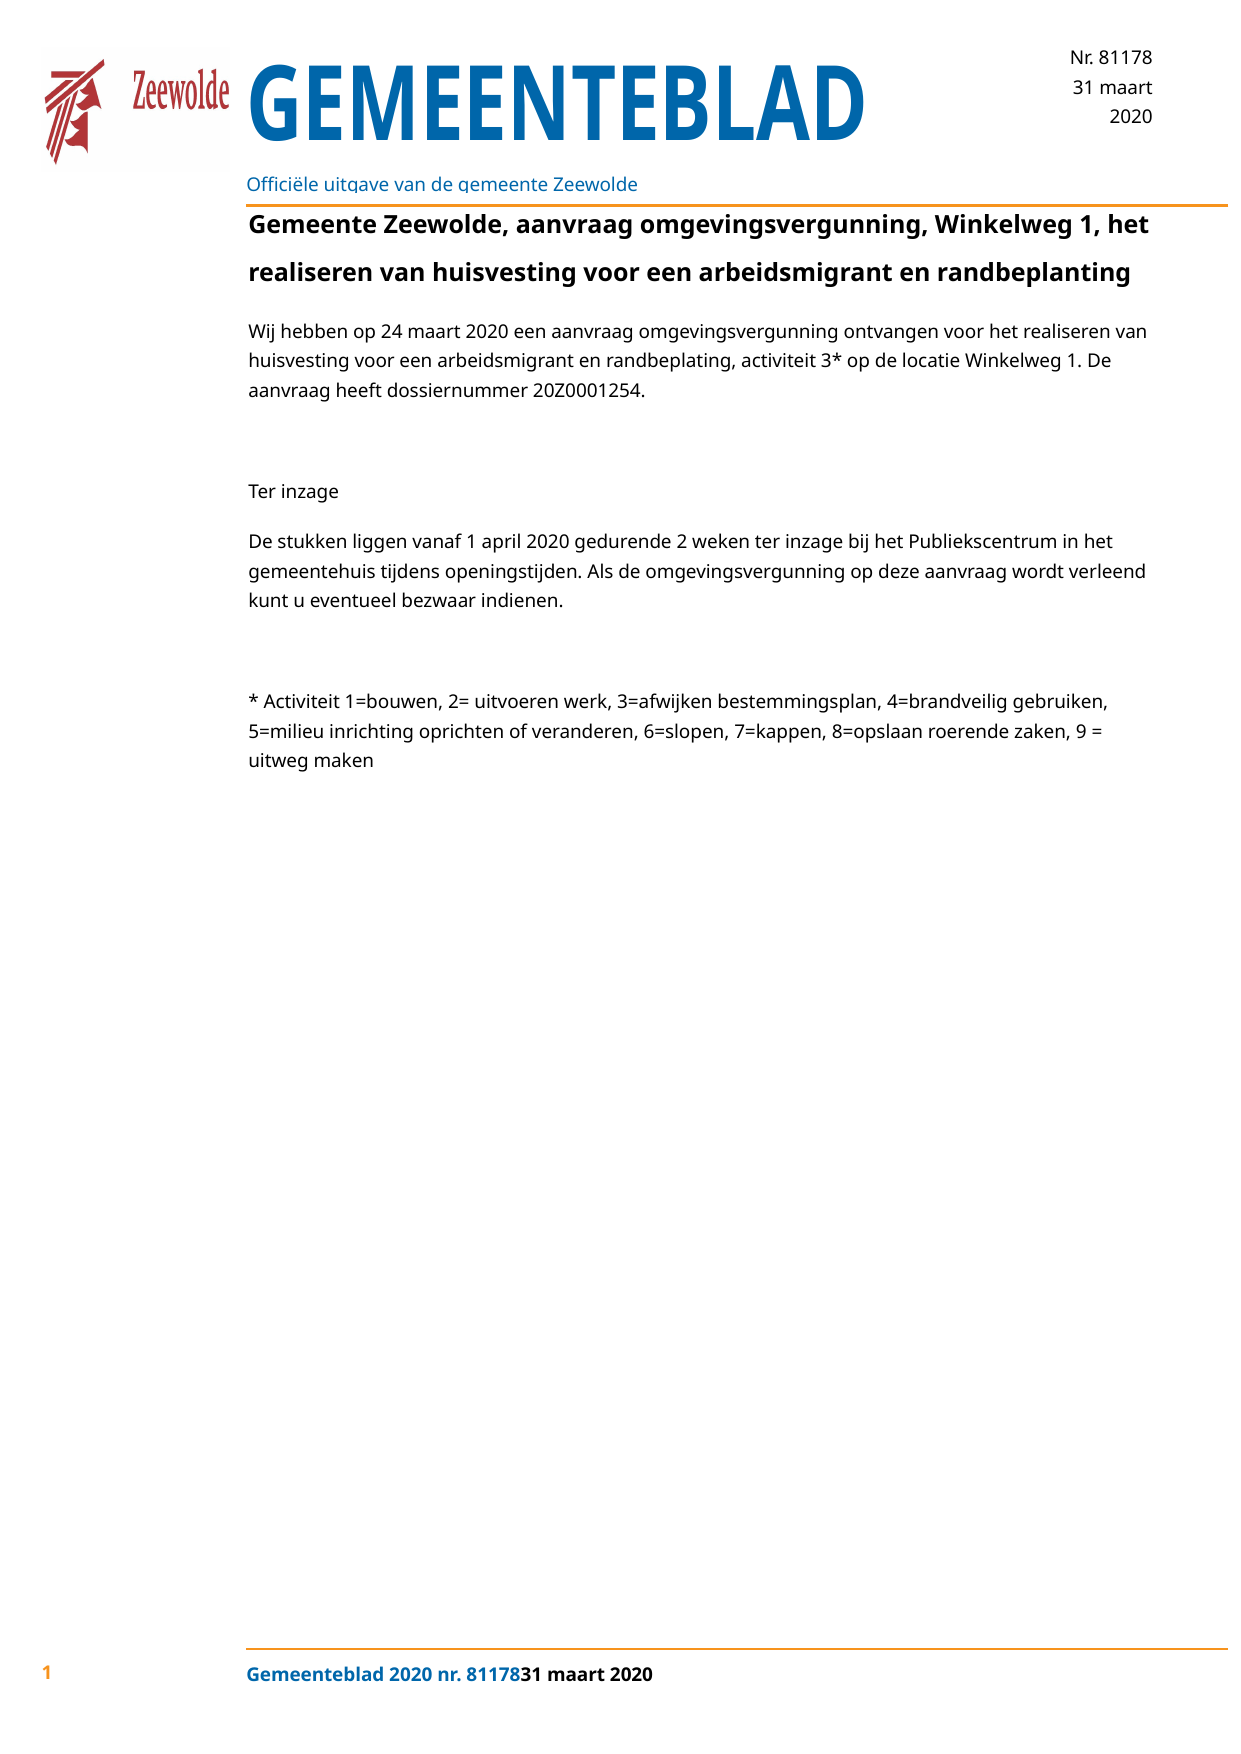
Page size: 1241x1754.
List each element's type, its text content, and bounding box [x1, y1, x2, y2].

text De stukken liggen vanaf 1 april 2020 gedurende 2 weken ter inzage bij het Publiekscentrum in het gemeentehuis tijdens openingstijden. Als de omgevingsvergunning op deze aanvraag wordt verleend kunt u eventueel bezwaar indienen. [248, 528, 1152, 613]
text Wij hebben op 24 maart 2020 een aanvraag omgevingsvergunning ontvangen voor het realiseren van huisvesting voor een arbeidsmigrant en randbeplating, activiteit 3* op de locatie Winkelweg 1. De aanvraag heeft dossiernummer 20Z0001254. [248, 318, 1152, 403]
text * Activiteit 1=bouwen, 2= uitvoeren werk, 3=afwijken bestemmingsplan, 4=brandveilig gebruiken, 5=milieu inrichting oprichten of veranderen, 6=slopen, 7=kappen, 8=opslaan roerende zaken, 9 = uitweg maken [248, 688, 1152, 773]
text Ter inzage [248, 478, 1152, 504]
picture [41, 47, 231, 172]
text Gemeente Zeewolde, aanvraag omgevingsvergunning, Winkelweg 1, het realiseren van huisvesting voor een arbeidsmigrant en randbeplanting [248, 207, 1152, 288]
